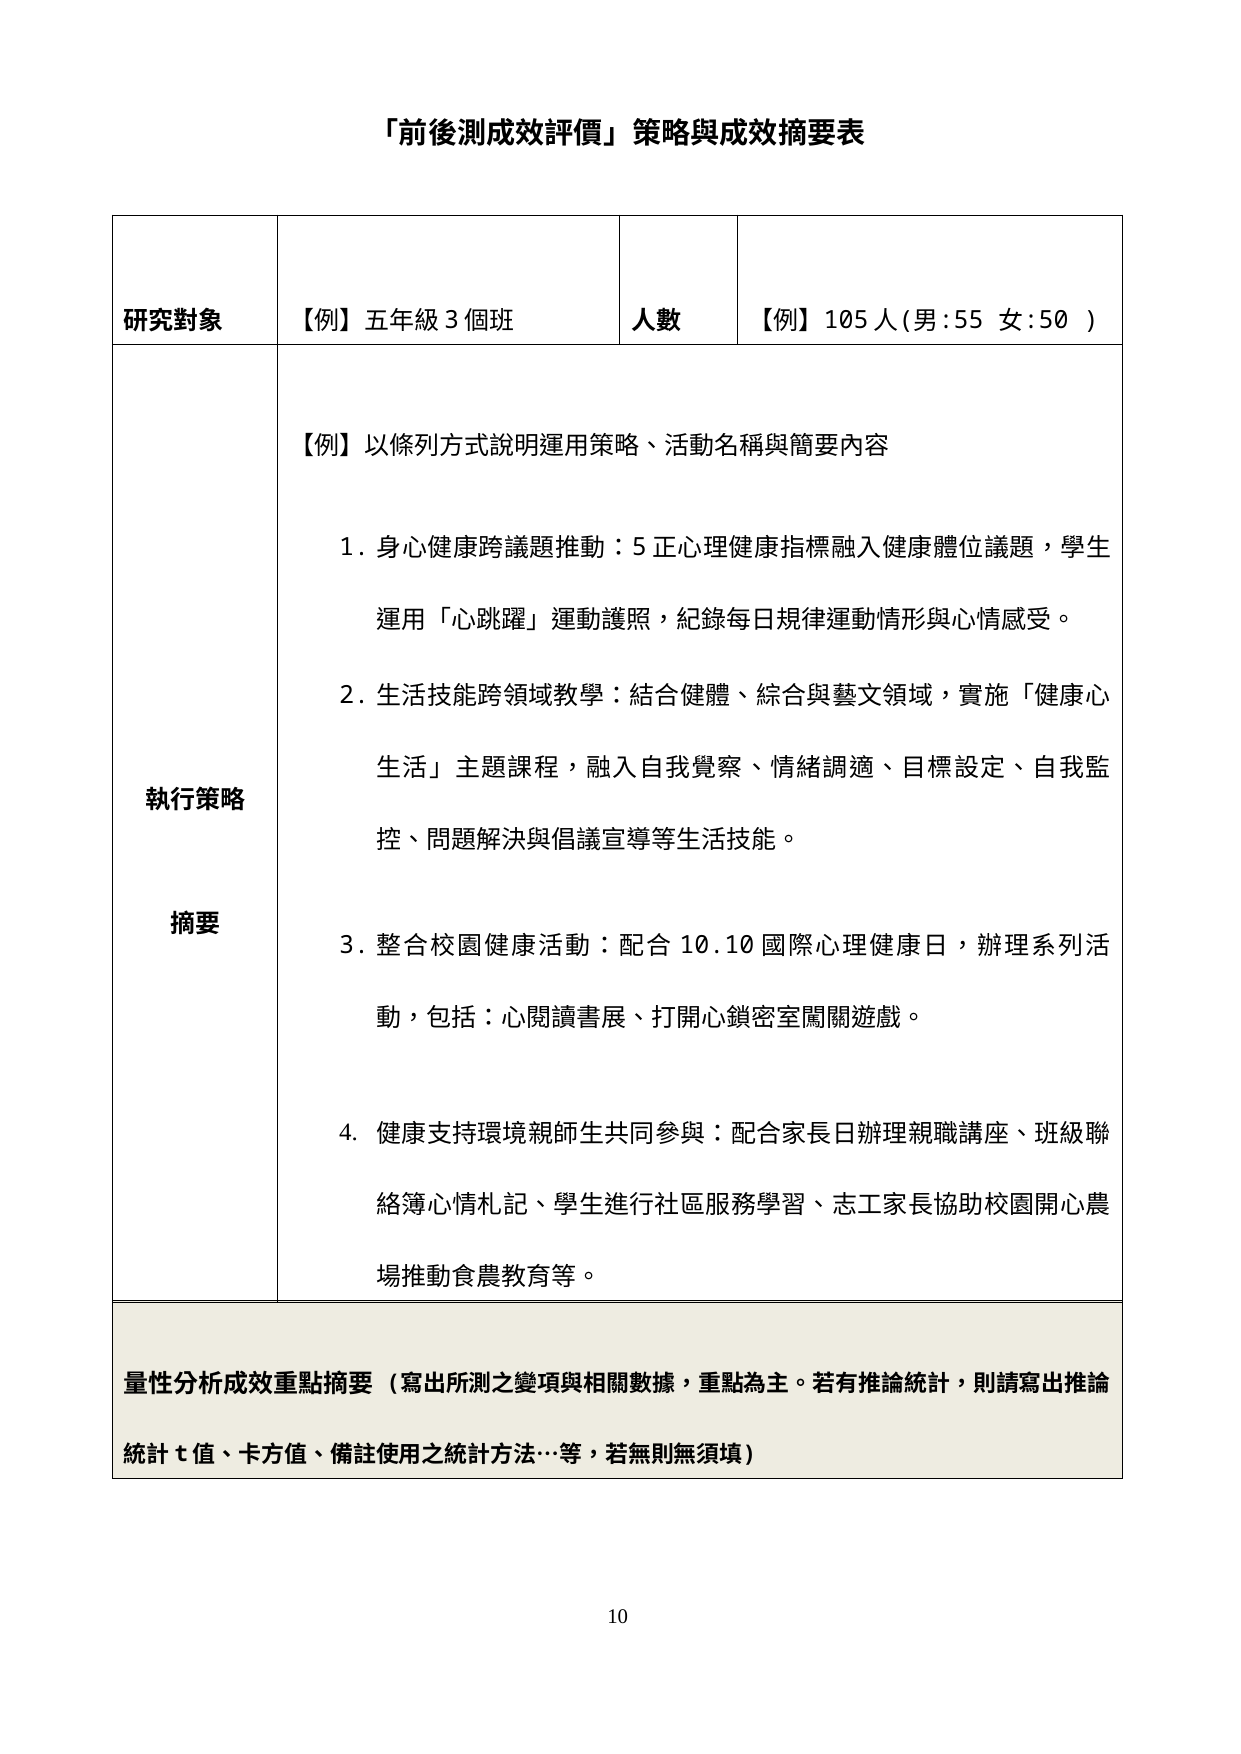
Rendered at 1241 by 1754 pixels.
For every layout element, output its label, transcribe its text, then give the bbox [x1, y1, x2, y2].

text 「前後測成效評價」策略與成效摘要表 [112, 89, 1122, 152]
table_cell 執行策略 摘要 [113, 345, 277, 1300]
table_header 人數 [620, 216, 737, 344]
table_header 研究對象 [113, 216, 277, 344]
table_header 【例】五年級3個班 [278, 216, 619, 344]
table_cell 量性分析成效重點摘要 (寫出所測之變項與相關數據，重點為主。若有推論統計，則請寫出推論統計t值、卡方值、備註使用之統計方法…等，若無則無須填) [113, 1303, 1122, 1478]
table_header 【例】105人(男:55 女:50 ) [738, 216, 1122, 344]
table_cell 【例】以條列方式說明運用策略、活動名稱與簡要內容 身心健康跨議題推動：5正心理健康指標融入健康體位議題，學生運用「心跳躍」運動護照，紀錄每日規律運動情形與心情感受。 生活技能跨領域教學：結合健體、綜合與藝文領域，實施「健康心生活」主題課程，融入自我覺察、情緒調適、目標設定、自我監控、問題解決與倡議宣導等生活技能。 整合校園健康活動：配合10.10國際心理健康日，辦理系列活動，包括：心閱讀書展、打開心鎖密室闖關遊戲。 健康支持環境親師生共同參與：配合家長日辦理親職講座、班級聯絡簿心情札記、學生進行社區服務學習、志工家長協助校園開心農場推動食農教育等。 [278, 345, 1122, 1300]
